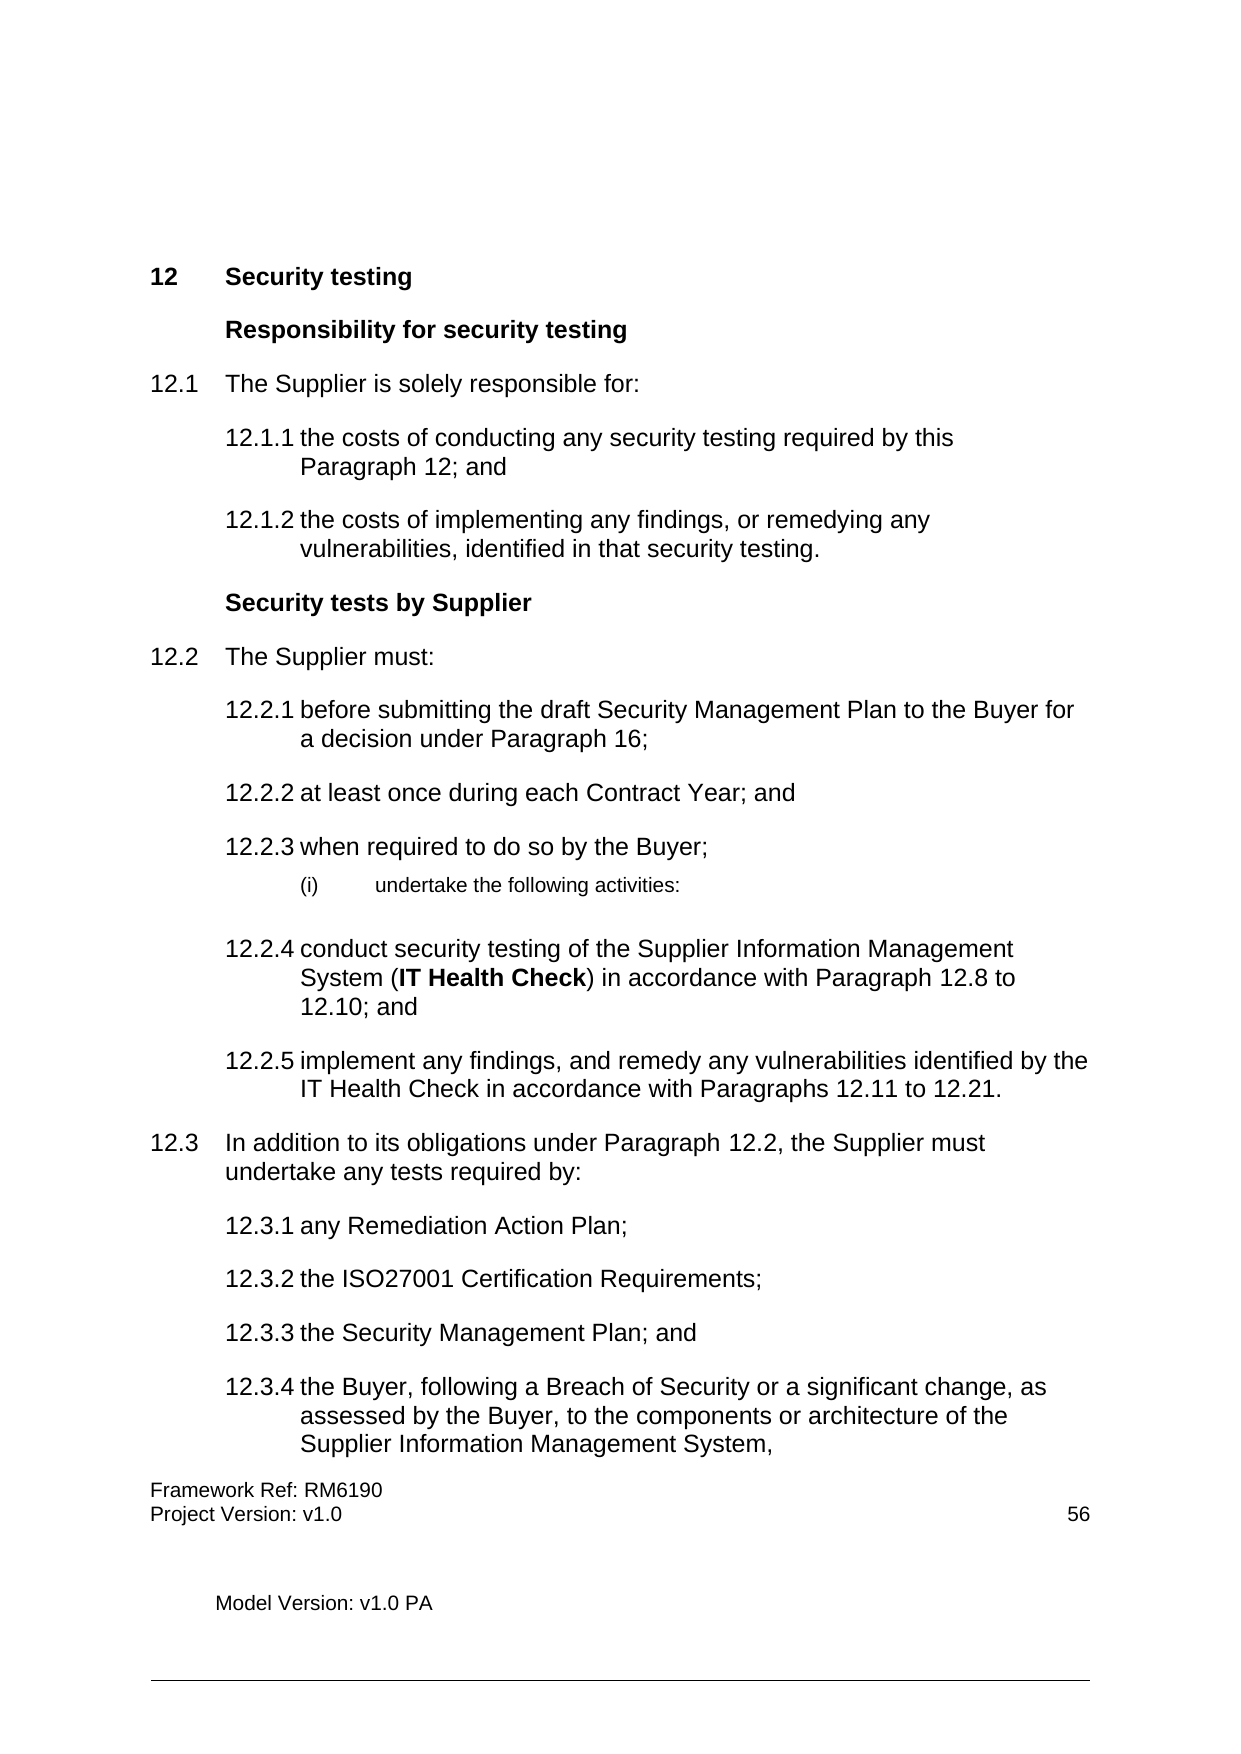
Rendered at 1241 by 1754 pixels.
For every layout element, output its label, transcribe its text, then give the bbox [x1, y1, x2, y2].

list before submitting the draft Security Management Plan to the Buyer for a decision under Paragraph 16; [225, 696, 1090, 753]
list the Buyer, following a Breach of Security or a significant change, as assessed by the Buyer, to the components or architecture of the Supplier Information Management System, [225, 1372, 1090, 1458]
text Responsibility for security testing [225, 316, 1090, 344]
list any Remediation Action Plan; [225, 1211, 1090, 1239]
text Security tests by Supplier [225, 588, 1090, 617]
list the costs of conducting any security testing required by this Paragraph 12; and [225, 423, 1090, 481]
list Security testing [150, 262, 1090, 291]
list In addition to its obligations under Paragraph 12.2, the Supplier must undertake any tests required by: [150, 1128, 1090, 1186]
list The Supplier must: [150, 642, 1090, 671]
list conduct security testing of the Supplier Information Management System (IT Health Check) in accordance with Paragraph 12.8 to 12.10; and [225, 934, 1090, 1021]
list at least once during each Contract Year; and [225, 778, 1090, 807]
list the Security Management Plan; and [225, 1318, 1090, 1347]
list implement any findings, and remedy any vulnerabilities identified by the IT Health Check in accordance with Paragraphs 12.11 to 12.21. [225, 1046, 1090, 1103]
list The Supplier is solely responsible for: [150, 369, 1090, 398]
list the ISO27001 Certification Requirements; [225, 1264, 1090, 1293]
list when required to do so by the Buyer; [225, 832, 1090, 861]
list the costs of implementing any findings, or remedying any vulnerabilities, identified in that security testing. [225, 506, 1090, 563]
subtitle undertake the following activities: [300, 873, 1090, 897]
